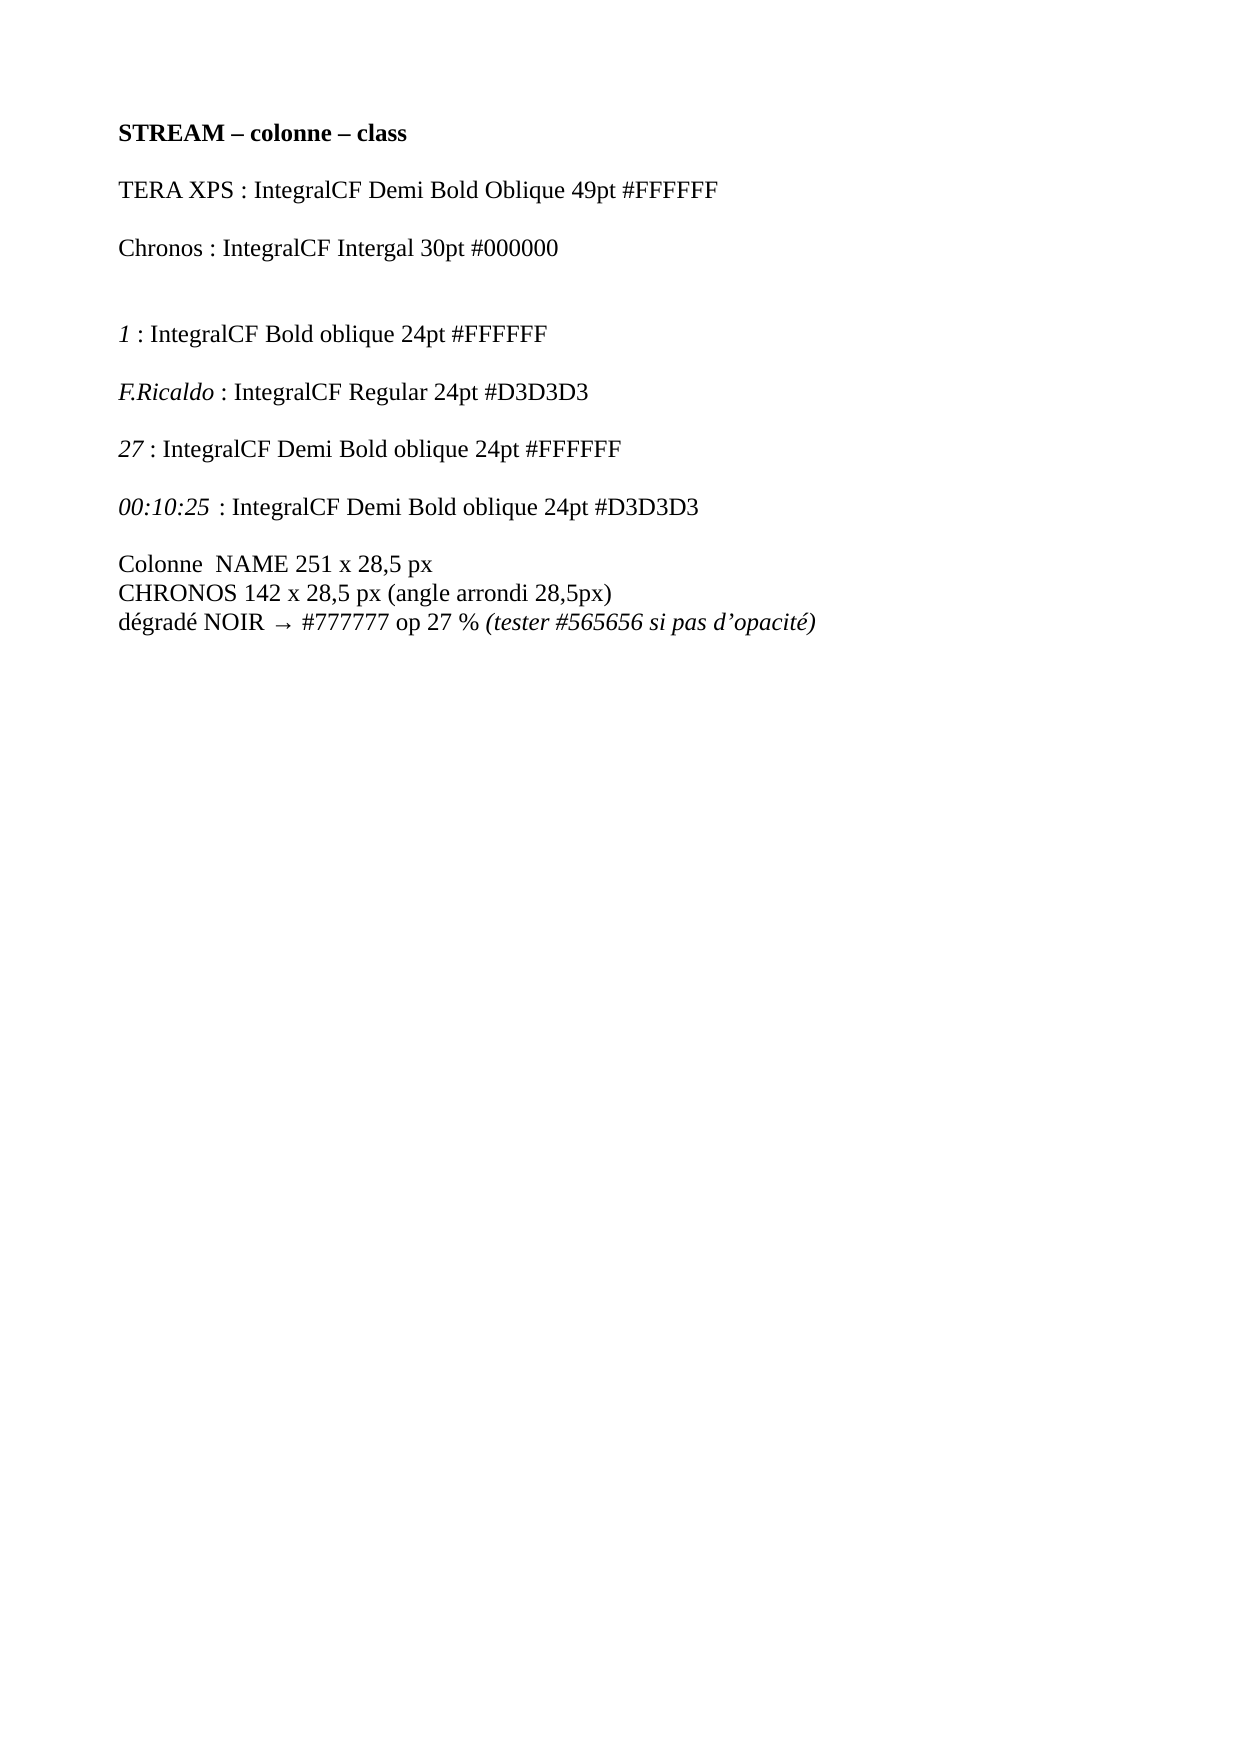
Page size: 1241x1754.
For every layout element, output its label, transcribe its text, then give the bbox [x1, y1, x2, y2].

text Colonne NAME 251 x 28,5 px [118, 549, 1122, 578]
text 1 : IntegralCF Bold oblique 24pt #FFFFFF [118, 319, 1122, 348]
text TERA XPS : IntegralCF Demi Bold Oblique 49pt #FFFFFF [118, 176, 1122, 204]
text CHRONOS 142 x 28,5 px (angle arrondi 28,5px) [118, 578, 1122, 607]
text F.Ricaldo : IntegralCF Regular 24pt #D3D3D3 [118, 377, 1122, 406]
text STREAM – colonne – class [118, 118, 1122, 147]
text 00:10:25 : IntegralCF Demi Bold oblique 24pt #D3D3D3 [118, 492, 1122, 521]
text 27 : IntegralCF Demi Bold oblique 24pt #FFFFFF [118, 434, 1122, 463]
text dégradé NOIR → #777777 op 27 % (tester #565656 si pas d’opacité)­ [118, 607, 1122, 636]
text Chronos : IntegralCF Intergal 30pt #000000 [118, 233, 1122, 262]
